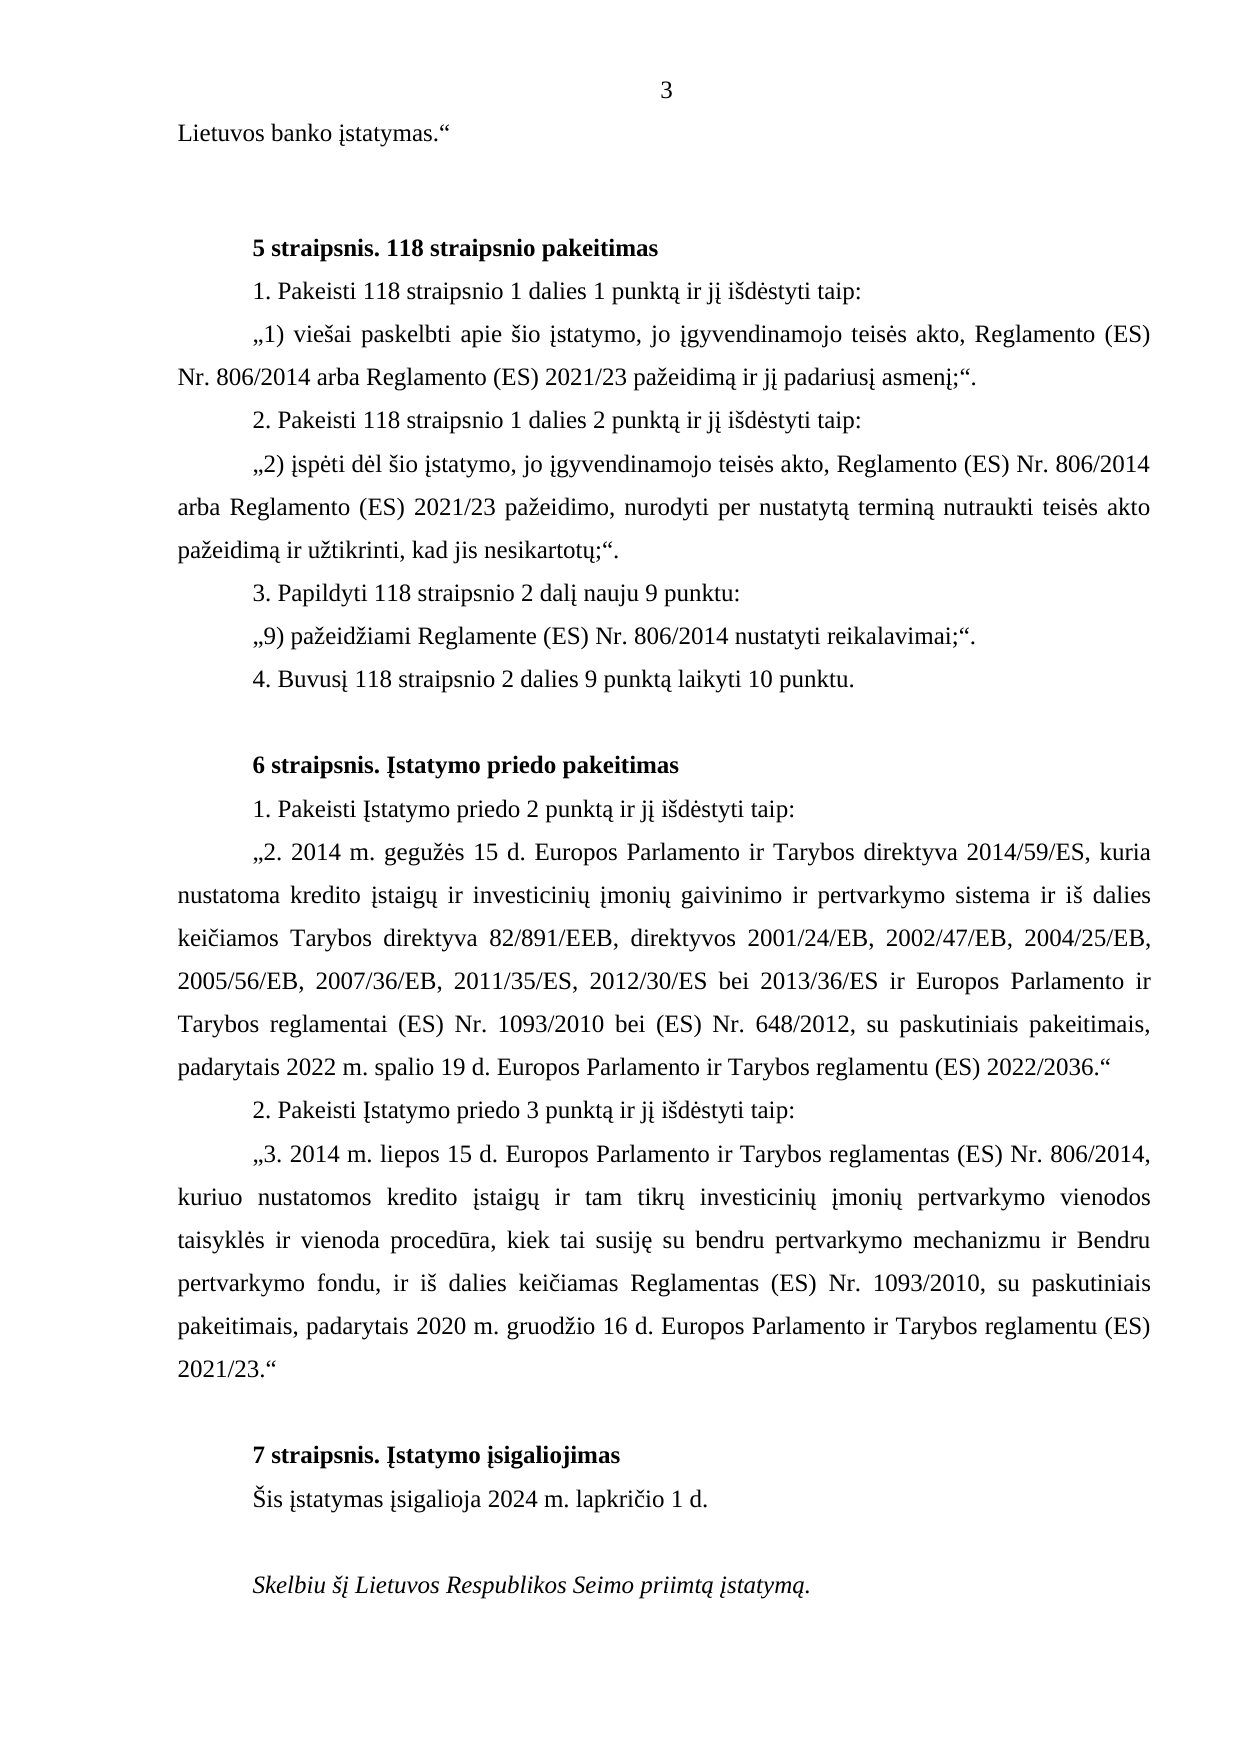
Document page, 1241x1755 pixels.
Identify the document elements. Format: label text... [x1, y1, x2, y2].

text Šis įstatymas įsigalioja 2024 m. lapkričio 1 d. [177, 1484, 1152, 1512]
text 4. Buvusį 118 straipsnio 2 dalies 9 punktą laikyti 10 punktu. [177, 664, 1152, 693]
text 6 straipsnis. Įstatymo priedo pakeitimas [177, 751, 1152, 779]
text „2. 2014 m. gegužės 15 d. Europos Parlamento ir Tarybos direktyva 2014/59/ES, kuria nustatoma kredito įstaigų ir investicinių įmonių gaivinimo ir pertvarkymo sistema ir iš dalies keičiamos Tarybos direktyva 82/891/EEB, direktyvos 2001/24/EB, 2002/47/EB, 2004/25/EB, 2005/56/EB, 2007/36/EB, 2011/35/ES, 2012/30/ES bei 2013/36/ES ir Europos Parlamento ir Tarybos reglamentai (ES) Nr. 1093/2010 bei (ES) Nr. 648/2012, su paskutiniais pakeitimais, padarytais 2022 m. spalio 19 d. Europos Parlamento ir Tarybos reglamentu (ES) 2022/2036.“ [177, 837, 1152, 1081]
text 1. Pakeisti 118 straipsnio 1 dalies 1 punktą ir jį išdėstyti taip: [177, 276, 1152, 305]
text „3. 2014 m. liepos 15 d. Europos Parlamento ir Tarybos reglamentas (ES) Nr. 806/2014, kuriuo nustatomos kredito įstaigų ir tam tikrų investicinių įmonių pertvarkymo vienodos taisyklės ir vienoda procedūra, kiek tai susiję su bendru pertvarkymo mechanizmu ir Bendru pertvarkymo fondu, ir iš dalies keičiamas Reglamentas (ES) Nr. 1093/2010, su paskutiniais pakeitimais, padarytais 2020 m. gruodžio 16 d. Europos Parlamento ir Tarybos reglamentu (ES) 2021/23.“ [177, 1139, 1152, 1383]
text 1. Pakeisti Įstatymo priedo 2 punktą ir jį išdėstyti taip: [177, 794, 1152, 822]
text 5 straipsnis. 118 straipsnio pakeitimas [177, 233, 1152, 262]
text 3. Papildyti 118 straipsnio 2 dalį nauju 9 punktu: [177, 578, 1152, 607]
text 2. Pakeisti 118 straipsnio 1 dalies 2 punktą ir jį išdėstyti taip: [177, 406, 1152, 434]
text 7 straipsnis. Įstatymo įsigaliojimas [177, 1441, 1152, 1469]
text Skelbiu šį Lietuvos Respublikos Seimo priimtą įstatymą. [177, 1570, 1152, 1599]
text Lietuvos banko įstatymas.“ [177, 118, 1152, 147]
text 2. Pakeisti Įstatymo priedo 3 punktą ir jį išdėstyti taip: [177, 1096, 1152, 1124]
text „9) pažeidžiami Reglamente (ES) Nr. 806/2014 nustatyti reikalavimai;“. [177, 621, 1152, 650]
text „1) viešai paskelbti apie šio įstatymo, jo įgyvendinamojo teisės akto, Reglamento (ES) Nr. 806/2014 arba Reglamento (ES) 2021/23 pažeidimą ir jį padariusį asmenį;“. [177, 319, 1152, 391]
text „2) įspėti dėl šio įstatymo, jo įgyvendinamojo teisės akto, Reglamento (ES) Nr. 806/2014 arba Reglamento (ES) 2021/23 pažeidimo, nurodyti per nustatytą terminą nutraukti teisės akto pažeidimą ir užtikrinti, kad jis nesikartotų;“. [177, 449, 1152, 564]
